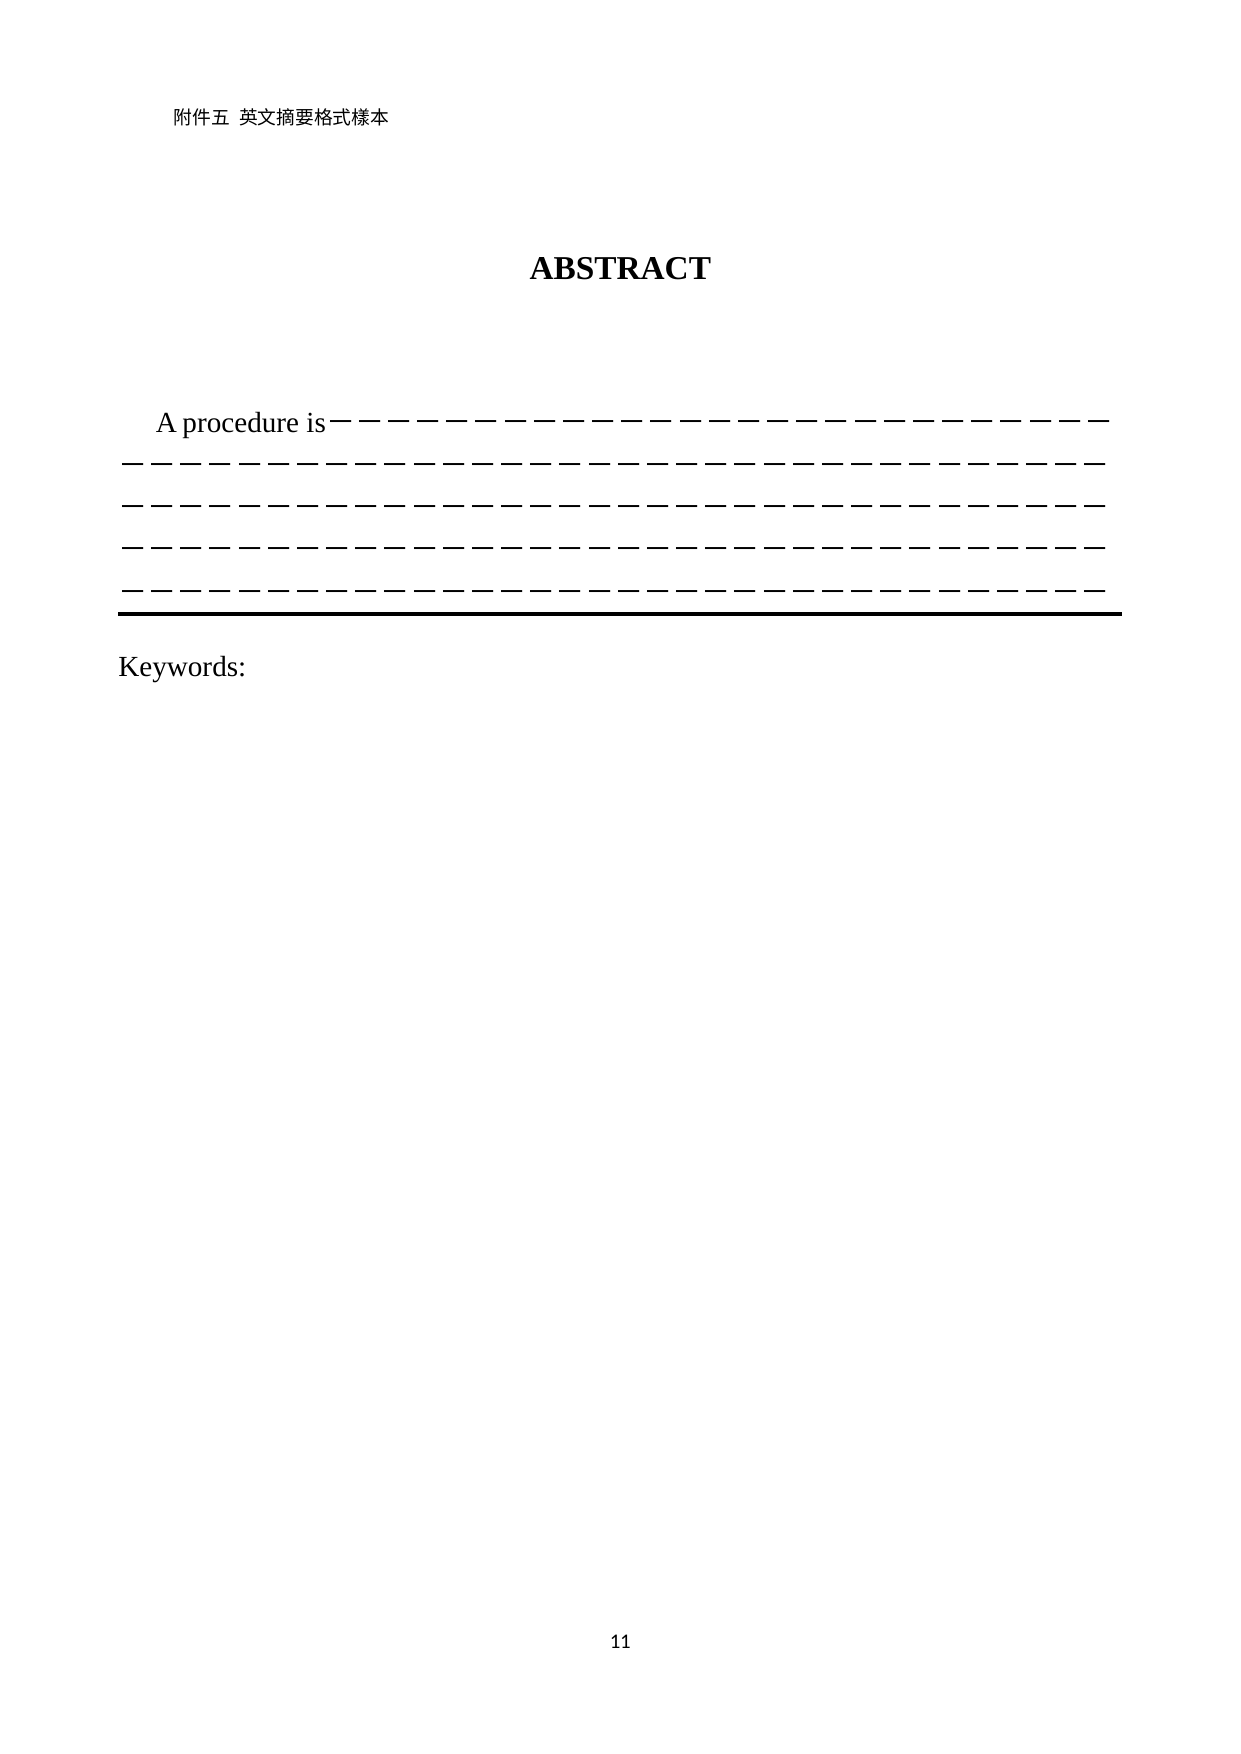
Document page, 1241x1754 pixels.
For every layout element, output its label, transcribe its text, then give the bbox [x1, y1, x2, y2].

text Keywords: [118, 649, 1122, 683]
text －－－－－－－－－－－－－－－－－－－－－－－－－－－－－－－－－－ [118, 441, 1122, 483]
text 附件五 英文摘要格式樣本 [140, 102, 422, 129]
text ABSTRACT [118, 248, 1122, 286]
text －－－－－－－－－－－－－－－－－－－－－－－－－－－－－－－－－－ [118, 568, 1122, 612]
text －－－－－－－－－－－－－－－－－－－－－－－－－－－－－－－－－－ [118, 483, 1122, 526]
text －－－－－－－－－－－－－－－－－－－－－－－－－－－－－－－－－－ [118, 526, 1122, 568]
text A procedure is－－－－－－－－－－－－－－－－－－－－－－－－－－－ [118, 399, 1122, 441]
